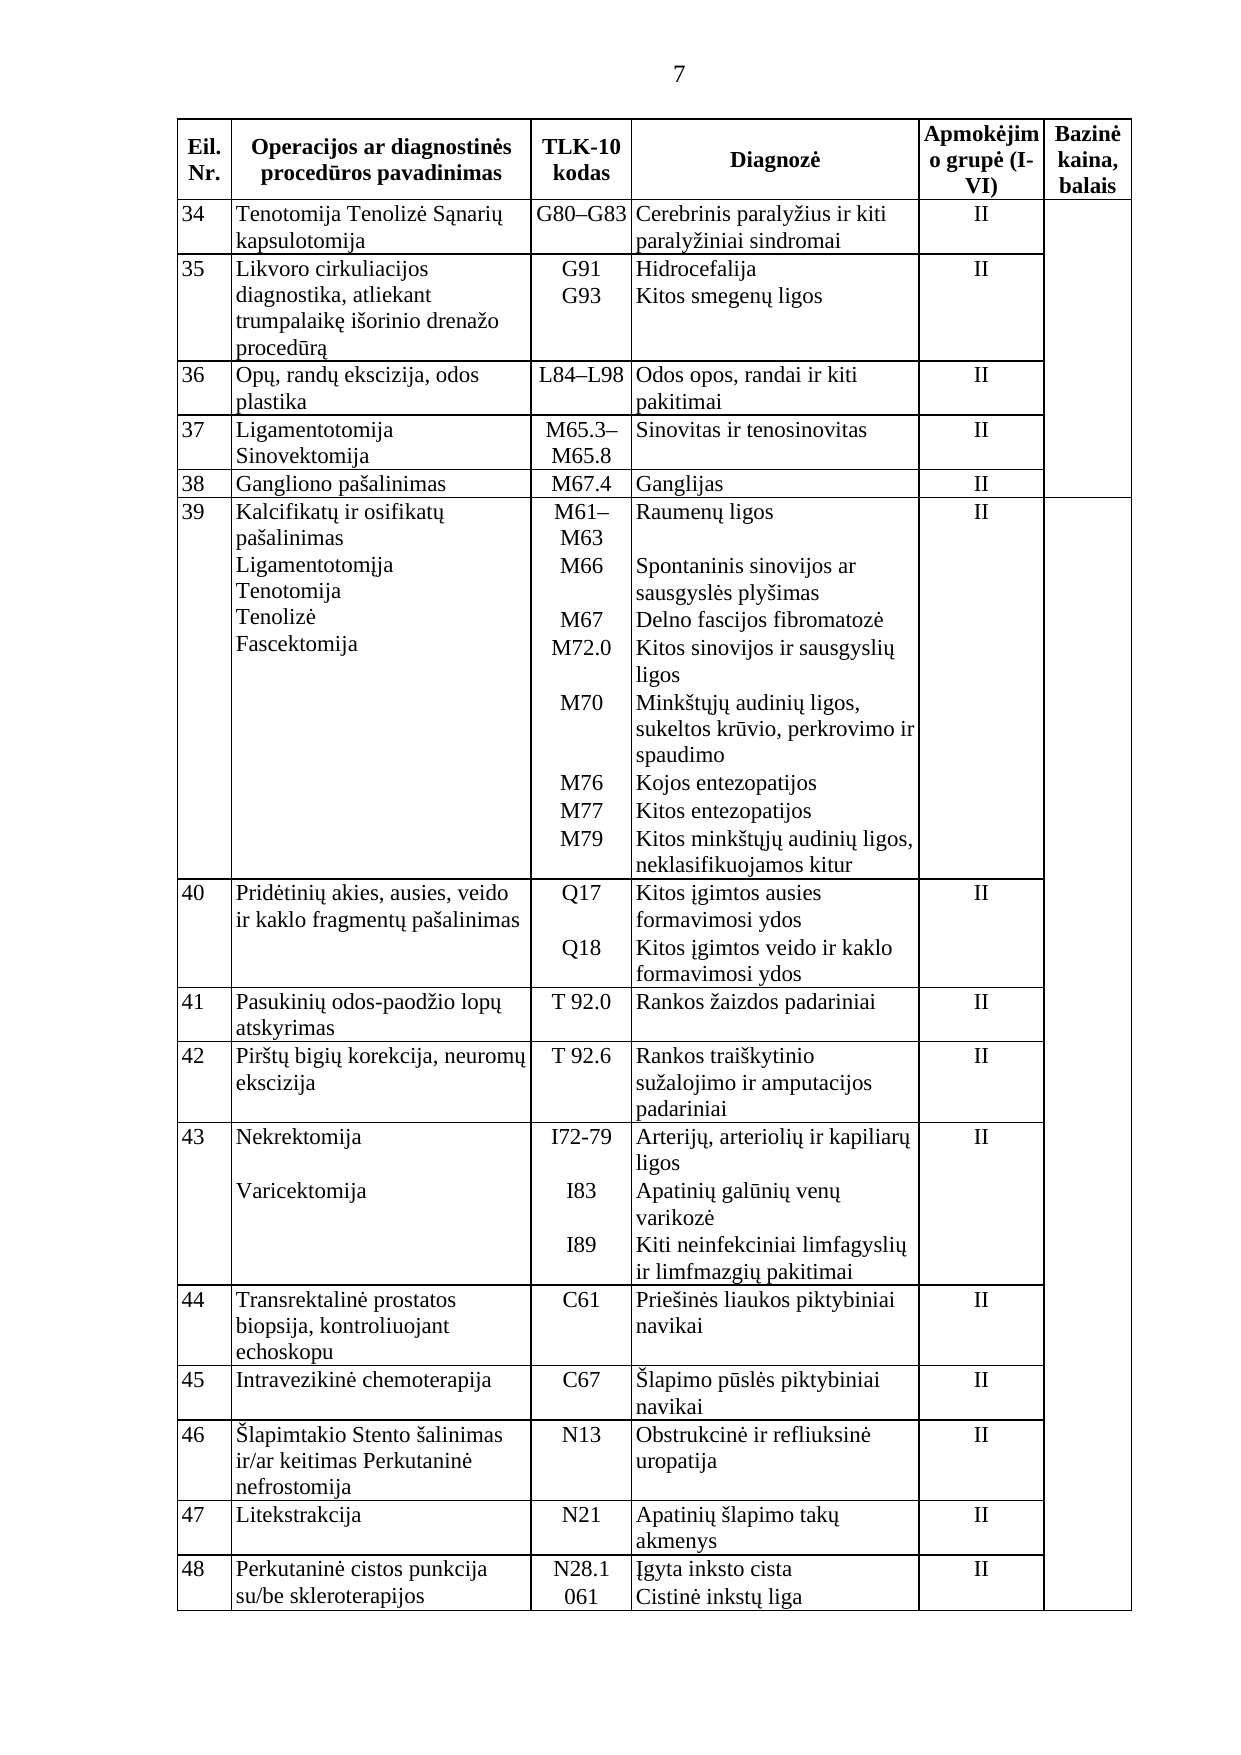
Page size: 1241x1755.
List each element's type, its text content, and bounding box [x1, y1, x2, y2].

table_cell Delno fascijos fibromatozė [632, 605, 918, 633]
table_cell II [920, 498, 1043, 878]
table_cell II [920, 1286, 1043, 1365]
table_cell Raumenų ligos [632, 498, 918, 551]
table_cell II [920, 1501, 1043, 1554]
table_cell G80–G83 [532, 200, 631, 253]
table_cell Varicektomija [232, 1176, 530, 1284]
table_cell M70 [532, 687, 631, 768]
table_cell M65.3–M65.8 [532, 416, 631, 468]
table_cell Q18 [532, 932, 631, 986]
table_cell Intravezikinė chemoterapija [232, 1366, 530, 1419]
table_cell Tenotomija Tenolizė Sąnarių kapsulotomija [232, 200, 530, 253]
table_header Bazinė kaina, balais [1045, 120, 1131, 199]
table_cell Likvoro cirkuliacijos diagnostika, atliekant trumpalaikę išorinio drenažo procedūrą [232, 255, 530, 360]
table_cell 42 [178, 1042, 231, 1121]
table_cell T 92.6 [532, 1042, 631, 1121]
table_cell Obstrukcinė ir refliuksinė uropatija [632, 1421, 918, 1500]
table_cell Odos opos, randai ir kiti pakitimai [632, 362, 918, 414]
table_cell M66 [532, 551, 631, 605]
table_cell 37 [178, 416, 231, 468]
table_cell Įgyta inksto cista [632, 1556, 918, 1582]
table_cell II [920, 988, 1043, 1041]
table_cell M76 [532, 768, 631, 796]
table_cell II [920, 362, 1043, 414]
table_cell G93 [532, 281, 631, 360]
table_header Eil. Nr. [178, 120, 231, 199]
table_cell M79 [532, 824, 631, 878]
table_header Operacijos ar diagnostinės procedūros pavadinimas [232, 120, 530, 199]
table_cell M67.4 [532, 470, 631, 496]
table_cell C67 [532, 1366, 631, 1419]
table_cell Cistinė inkstų liga [632, 1582, 918, 1610]
table_header Apmokėjimo grupė (I-VI) [920, 120, 1043, 199]
table_cell 36 [178, 362, 231, 414]
table_cell Priešinės liaukos piktybiniai navikai [632, 1286, 918, 1365]
table_cell Apatinių šlapimo takų akmenys [632, 1501, 918, 1554]
table_cell Ganglijas [632, 470, 918, 496]
table_cell 43 [178, 1123, 231, 1284]
table_cell I72-79 [532, 1123, 631, 1176]
table_cell 44 [178, 1286, 231, 1365]
table_cell II [920, 1366, 1043, 1419]
table_cell II [920, 1421, 1043, 1500]
table_cell [1045, 498, 1131, 1610]
table_cell Litekstrakcija [232, 1501, 530, 1554]
table_cell Pirštų bigių korekcija, neuromų ekscizija [232, 1042, 530, 1121]
table_cell II [920, 880, 1043, 986]
table_cell II [920, 1556, 1043, 1610]
table_cell L84–L98 [532, 362, 631, 414]
table_cell Gangliono pašalinimas [232, 470, 530, 496]
table_cell Kitos entezopatijos [632, 796, 918, 824]
table_cell II [920, 1042, 1043, 1121]
table_cell 38 [178, 470, 231, 496]
table_cell Cerebrinis paralyžius ir kiti paralyžiniai sindromai [632, 200, 918, 253]
table_cell M67 [532, 605, 631, 633]
table_cell M61–M63 [532, 498, 631, 551]
table_cell Pridėtinių akies, ausies, veido ir kaklo fragmentų pašalinimas [232, 880, 530, 986]
table_cell Kitos įgimtos veido ir kaklo formavimosi ydos [632, 932, 918, 986]
table_cell N21 [532, 1501, 631, 1554]
table_cell Šlapimtakio Stento šalinimas ir/ar keitimas Perkutaninė nefrostomija [232, 1421, 530, 1500]
table_cell Minkštųjų audinių ligos, sukeltos krūvio, perkrovimo ir spaudimo [632, 687, 918, 768]
table_cell Spontaninis sinovijos ar sausgyslės plyšimas [632, 551, 918, 605]
table_cell 39 [178, 498, 231, 878]
table_cell G91 [532, 255, 631, 281]
table_cell N28.1 [532, 1556, 631, 1582]
table_cell 48 [178, 1556, 231, 1610]
table_cell Pasukinių odos-paodžio lopų atskyrimas [232, 988, 530, 1041]
table_cell Hidrocefalija [632, 255, 918, 281]
table_cell M77 [532, 796, 631, 824]
table_cell N13 [532, 1421, 631, 1500]
table_cell Apatinių galūnių venų varikozė [632, 1176, 918, 1230]
table_cell Kalcifikatų ir osifikatų pašalinimas Ligamentotomįja Tenotomija Tenolizė Fascektomija [232, 498, 530, 878]
table_cell Šlapimo pūslės piktybiniai navikai [632, 1366, 918, 1419]
table_header Diagnozė [632, 120, 918, 199]
table_cell II [920, 470, 1043, 496]
table_cell Kitos sinovijos ir sausgyslių ligos [632, 633, 918, 687]
table_cell I89 [532, 1230, 631, 1284]
table_cell 34 [178, 200, 231, 253]
table_cell Perkutaninė cistos punkcija su/be skleroterapijos [232, 1556, 530, 1610]
table_cell II [920, 416, 1043, 468]
table_cell II [920, 1123, 1043, 1284]
table_cell 40 [178, 880, 231, 986]
table_cell [1045, 200, 1131, 496]
table_cell Kojos entezopatijos [632, 768, 918, 796]
table_cell 46 [178, 1421, 231, 1500]
table_cell Rankos žaizdos padariniai [632, 988, 918, 1041]
table_cell Ligamentotomija Sinovektomija [232, 416, 530, 468]
table_cell Q17 [532, 880, 631, 932]
table_cell II [920, 255, 1043, 360]
table_cell Opų, randų ekscizija, odos plastika [232, 362, 530, 414]
table_cell 45 [178, 1366, 231, 1419]
table_cell C61 [532, 1286, 631, 1365]
table_cell 061 [532, 1582, 631, 1610]
table_cell 35 [178, 255, 231, 360]
table_cell 47 [178, 1501, 231, 1554]
table_cell M72.0 [532, 633, 631, 687]
table_cell Rankos traiškytinio sužalojimo ir amputacijos padariniai [632, 1042, 918, 1121]
table_cell Kiti neinfekciniai limfagyslių ir limfmazgių pakitimai [632, 1230, 918, 1284]
table_cell I83 [532, 1176, 631, 1230]
table_cell Nekrektomija [232, 1123, 530, 1176]
table_cell Sinovitas ir tenosinovitas [632, 416, 918, 468]
table_cell 41 [178, 988, 231, 1041]
table_cell II [920, 200, 1043, 253]
table_cell Kitos įgimtos ausies formavimosi ydos [632, 880, 918, 932]
table_cell T 92.0 [532, 988, 631, 1041]
table_cell Arterijų, arteriolių ir kapiliarų ligos [632, 1123, 918, 1176]
table_cell Transrektalinė prostatos biopsija, kontroliuojant echoskopu [232, 1286, 530, 1365]
table_cell Kitos smegenų ligos [632, 281, 918, 360]
table_cell Kitos minkštųjų audinių ligos, neklasifikuojamos kitur [632, 824, 918, 878]
table_header TLK-10 kodas [532, 120, 631, 199]
